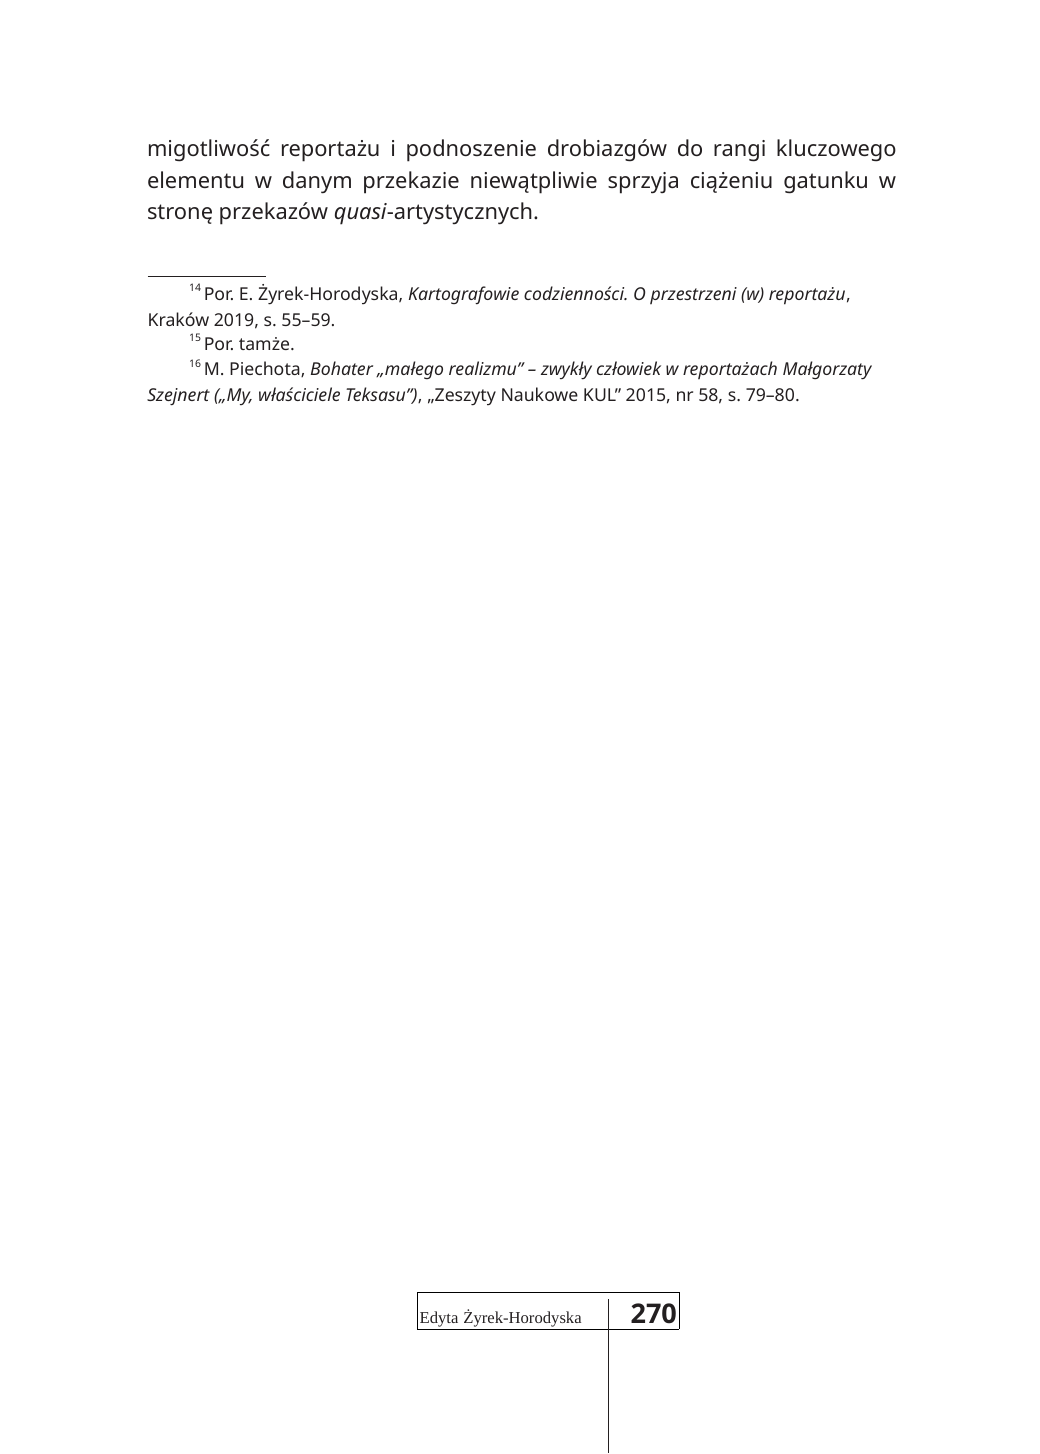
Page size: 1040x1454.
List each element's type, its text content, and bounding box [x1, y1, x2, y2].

text 15 Por. tamże. [189, 333, 908, 354]
text migotliwość reportażu i podnoszenie drobiazgów do rangi kluczowego elementu w danym przekazie niewątpliwie sprzyja ciążeniu gatunku w stronę przekazów quasi-artystycznych. [147, 133, 897, 226]
text 16 M. Piechota, Bohater „małego realizmu” – zwykły człowiek w reportażach Małgorzaty Szejnert („My, właściciele Teksasu”), „Zeszyty Naukowe KUL” 2015, nr 58, s. 79–80. [147, 356, 908, 407]
text 14 Por. E. Żyrek-Horodyska, Kartografowie codzienności. O przestrzeni (w) reportażu, Kraków 2019, s. 55–59. [147, 276, 908, 331]
